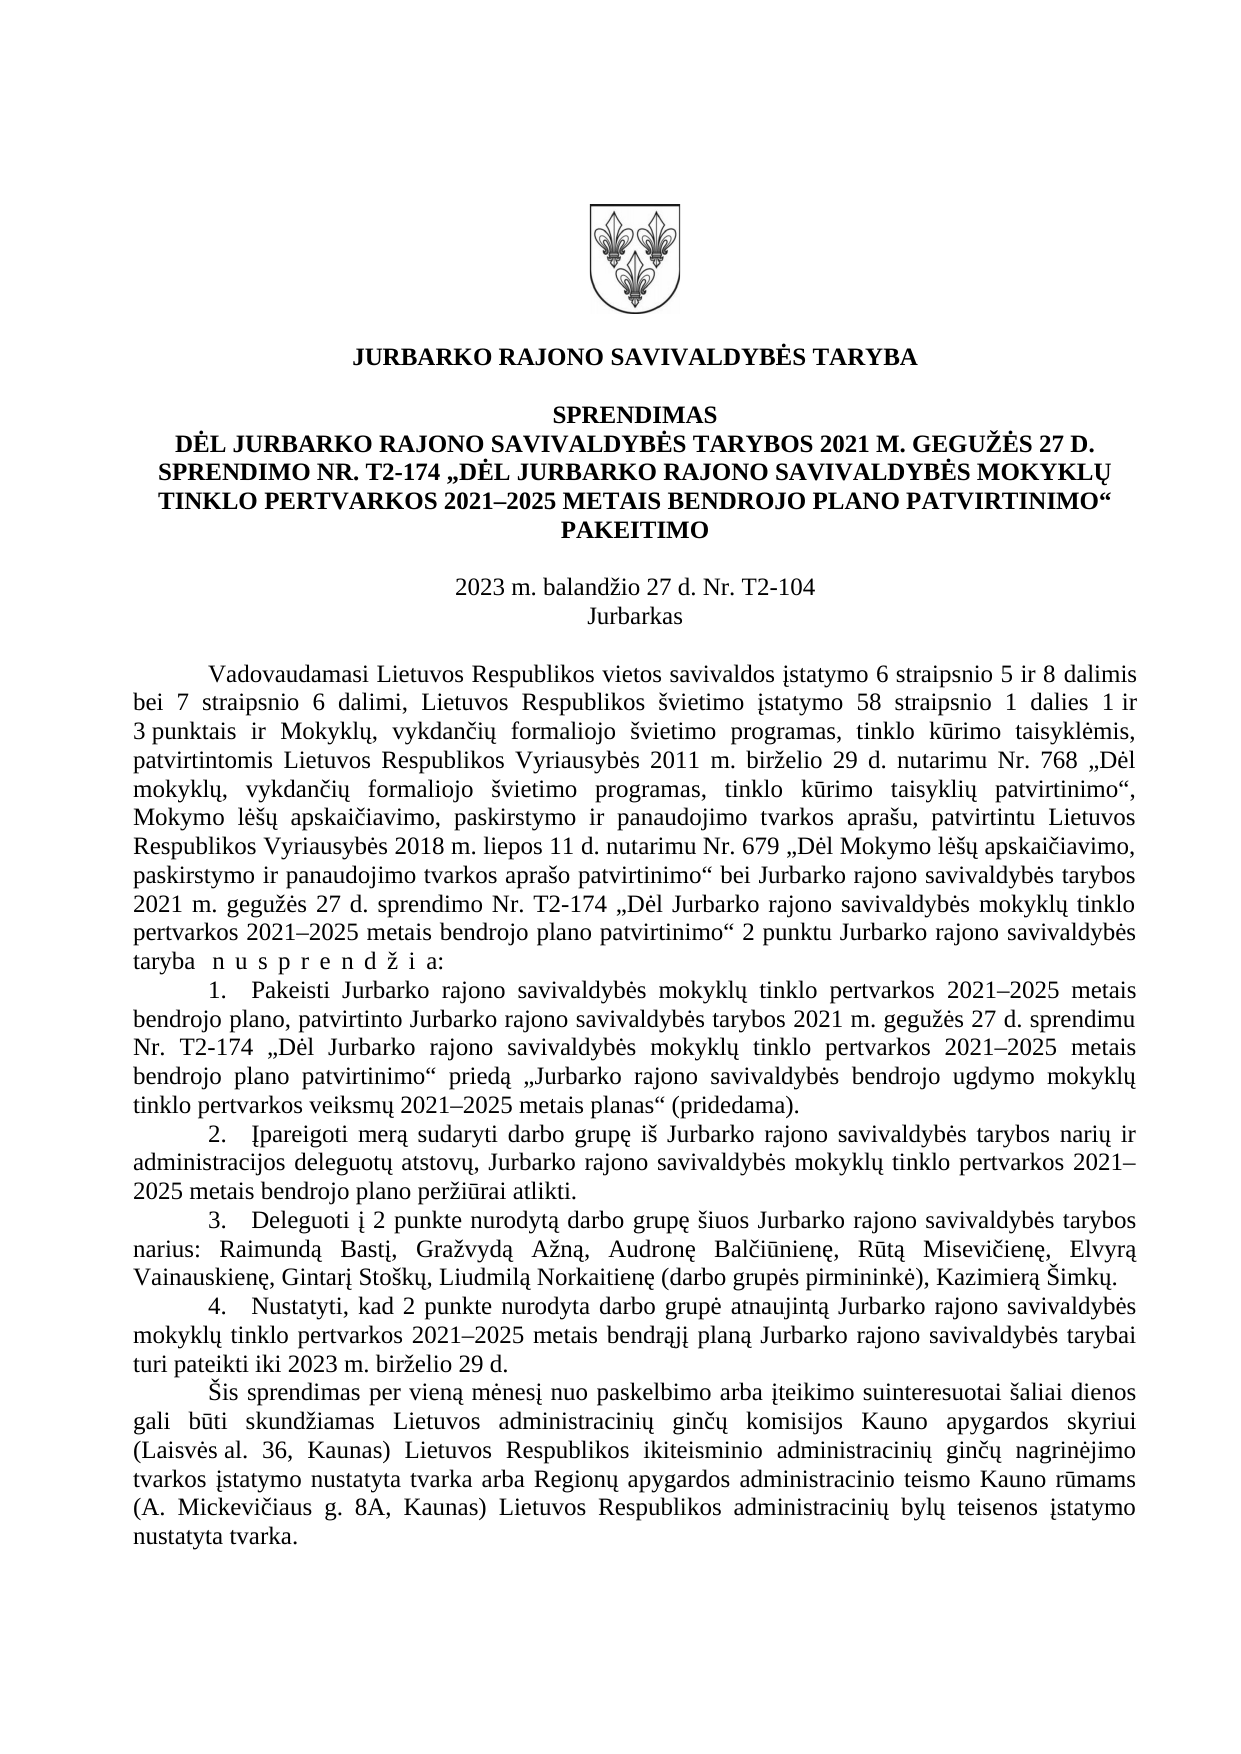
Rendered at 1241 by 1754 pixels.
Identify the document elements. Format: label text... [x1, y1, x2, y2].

text 3. Deleguoti į 2 punkte nurodytą darbo grupę šiuos Jurbarko rajono savivaldybės tarybos narius: Raimundą Bastį, Gražvydą Ažną, Audronę Balčiūnienę, Rūtą Misevičienę, Elvyrą Vainauskienę, Gintarį Stoškų, Liudmilą Norkaitienę (darbo grupės pirmininkė), Kazimierą Šimkų. [133, 1205, 1137, 1291]
text JURBARKO RAJONO SAVIVALDYBĖS TARYBA [133, 342, 1137, 371]
text 2. Įpareigoti merą sudaryti darbo grupę iš Jurbarko rajono savivaldybės tarybos narių ir administracijos deleguotų atstovų, Jurbarko rajono savivaldybės mokyklų tinklo pertvarkos 2021–2025 metais bendrojo plano peržiūrai atlikti. [133, 1119, 1137, 1205]
text Jurbarkas [133, 601, 1137, 630]
text DĖL JURBARKO RAJONO SAVIVALDYBĖS TARYBOS 2021 M. GEGUŽĖS 27 D. SPRENDIMO NR. T2-174 „DĖL JURBARKO RAJONO SAVIVALDYBĖS MOKYKLŲ TINKLO PERTVARKOS 2021–2025 METAIS BENDROJO PLANO PATVIRTINIMO“ PAKEITIMO [133, 429, 1137, 544]
text 4. Nustatyti, kad 2 punkte nurodyta darbo grupė atnaujintą Jurbarko rajono savivaldybės mokyklų tinklo pertvarkos 2021–2025 metais bendrąjį planą Jurbarko rajono savivaldybės tarybai turi pateikti iki 2023 m. birželio 29 d. [133, 1291, 1137, 1377]
text Vadovaudamasi Lietuvos Respublikos vietos savivaldos įstatymo 6 straipsnio 5 ir 8 dalimis bei 7 straipsnio 6 dalimi, Lietuvos Respublikos švietimo įstatymo 58 straipsnio 1 dalies 1 ir 3 punktais ir Mokyklų, vykdančių formaliojo švietimo programas, tinklo kūrimo taisyklėmis, patvirtintomis Lietuvos Respublikos Vyriausybės 2011 m. birželio 29 d. nutarimu Nr. 768 „Dėl mokyklų, vykdančių formaliojo švietimo programas, tinklo kūrimo taisyklių patvirtinimo“, Mokymo lėšų apskaičiavimo, paskirstymo ir panaudojimo tvarkos aprašu, patvirtintu Lietuvos Respublikos Vyriausybės 2018 m. liepos 11 d. nutarimu Nr. 679 „Dėl Mokymo lėšų apskaičiavimo, paskirstymo ir panaudojimo tvarkos aprašo patvirtinimo“ bei Jurbarko rajono savivaldybės tarybos 2021 m. gegužės 27 d. sprendimo Nr. T2-174 „Dėl Jurbarko rajono savivaldybės mokyklų tinklo pertvarkos 2021–2025 metais bendrojo plano patvirtinimo“ 2 punktu Jurbarko rajono savivaldybės taryba nusprendžia: [133, 659, 1137, 975]
text 1. Pakeisti Jurbarko rajono savivaldybės mokyklų tinklo pertvarkos 2021–2025 metais bendrojo plano, patvirtinto Jurbarko rajono savivaldybės tarybos 2021 m. gegužės 27 d. sprendimu Nr. T2-174 „Dėl Jurbarko rajono savivaldybės mokyklų tinklo pertvarkos 2021–2025 metais bendrojo plano patvirtinimo“ priedą „Jurbarko rajono savivaldybės bendrojo ugdymo mokyklų tinklo pertvarkos veiksmų 2021–2025 metais planas“ (pridedama). [133, 975, 1137, 1119]
text 2023 m. balandžio 27 d. Nr. T2-104 [133, 572, 1137, 601]
text Šis sprendimas per vieną mėnesį nuo paskelbimo arba įteikimo suinteresuotai šaliai dienos gali būti skundžiamas Lietuvos administracinių ginčų komisijos Kauno apygardos skyriui (Laisvės al. 36, Kaunas) Lietuvos Respublikos ikiteisminio administracinių ginčų nagrinėjimo tvarkos įstatymo nustatyta tvarka arba Regionų apygardos administracinio teismo Kauno rūmams (A. Mickevičiaus g. 8A, Kaunas) Lietuvos Respublikos administracinių bylų teisenos įstatymo nustatyta tvarka. [133, 1377, 1137, 1550]
text SPRENDIMAS [133, 400, 1137, 429]
